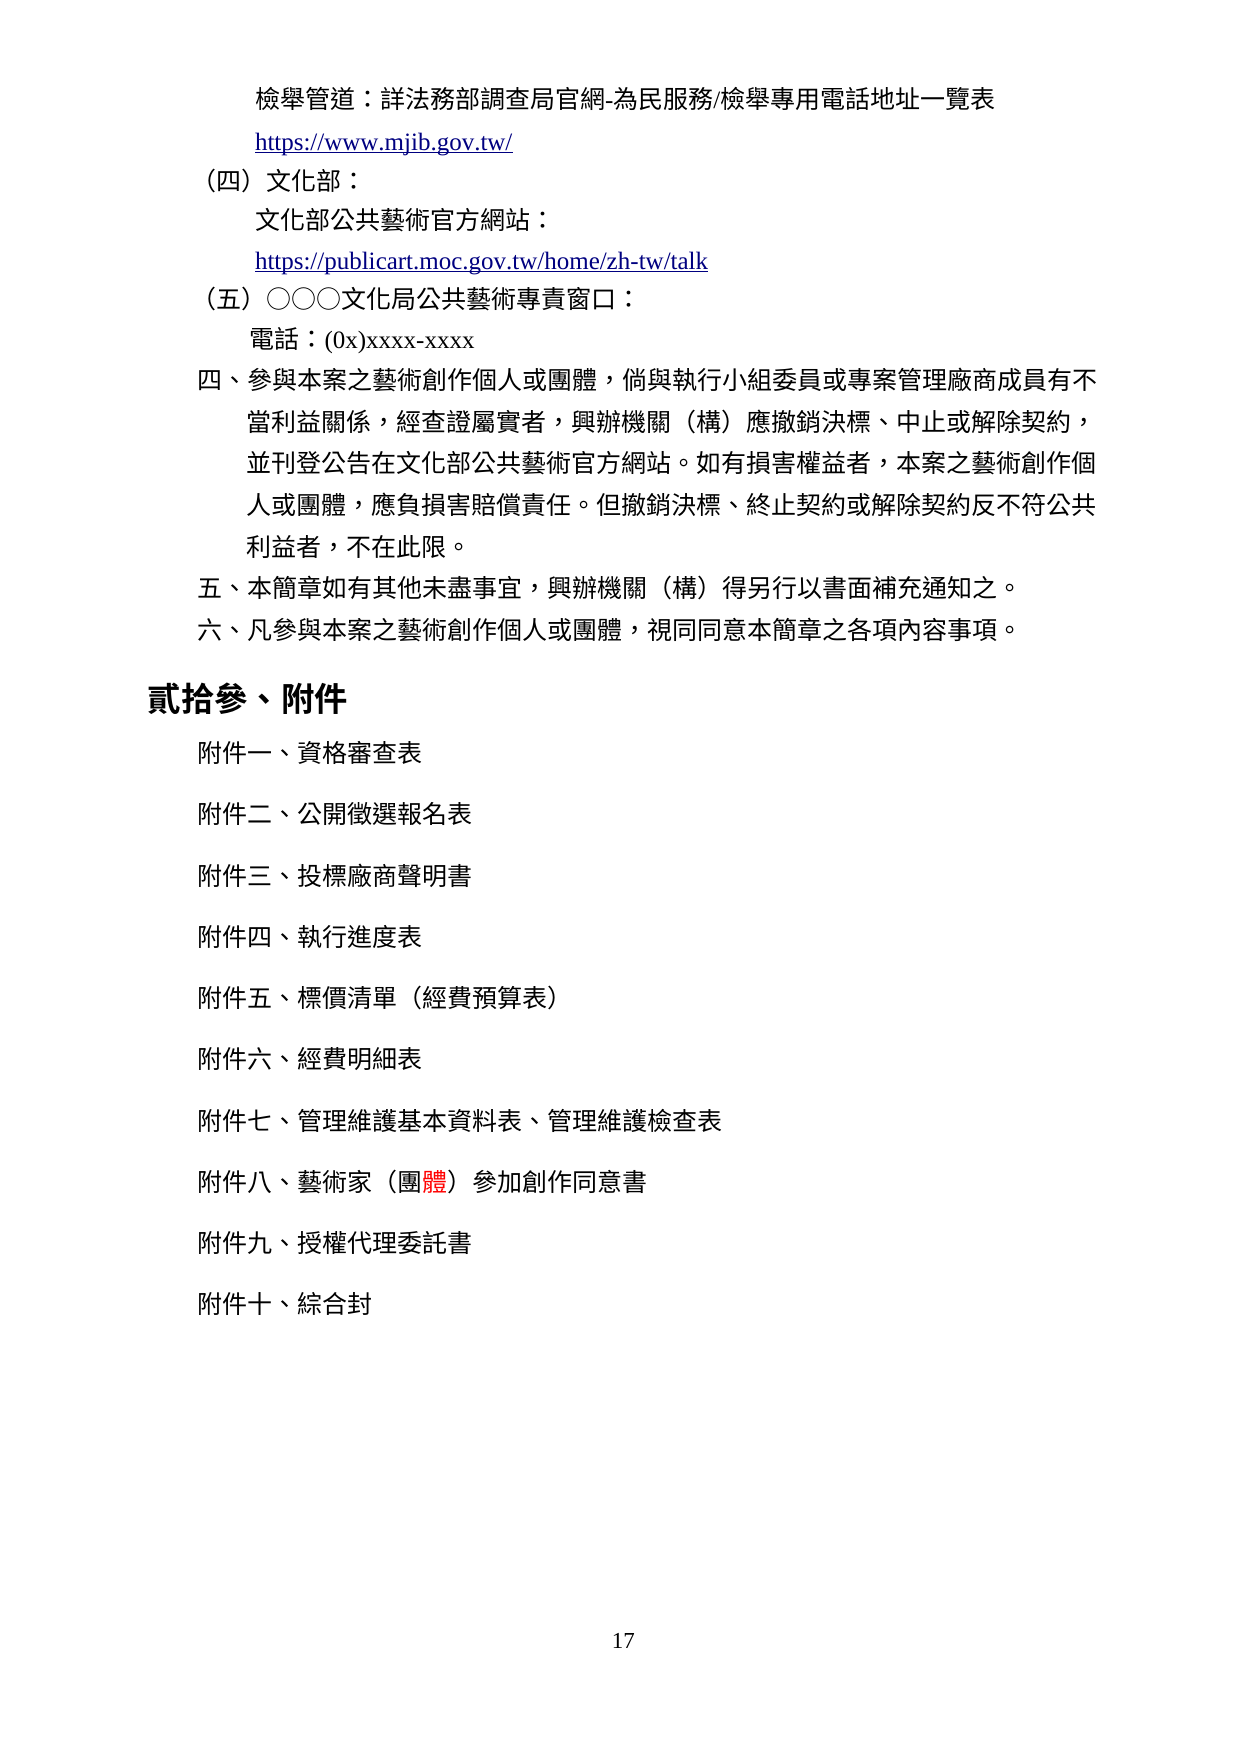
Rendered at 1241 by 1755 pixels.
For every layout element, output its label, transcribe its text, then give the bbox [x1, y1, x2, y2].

text （五）○○○文化局公共藝術專責窗口： [148, 277, 1098, 317]
text 貳拾參、附件 [148, 673, 1098, 721]
text 附件四、執行進度表 [148, 917, 1098, 954]
text 附件七、管理維護基本資料表、管理維護檢查表 [148, 1101, 1098, 1137]
text 四、參與本案之藝術創作個人或團體，倘與執行小組委員或專案管理廠商成員有不當利益關係，經查證屬實者，興辦機關（構）應撤銷決標、中止或解除契約，並刊登公告在文化部公共藝術官方網站。如有損害權益者，本案之藝術創作個人或團體，應負損害賠償責任。但撤銷決標、終止契約或解除契約反不符公共利益者，不在此限。 [198, 356, 1098, 564]
text 附件一、資格審查表 [148, 734, 1098, 770]
text （四）文化部： [148, 158, 1098, 198]
text 五、本簡章如有其他未盡事宜，興辦機關（構）得另行以書面補充通知之。 [148, 564, 1098, 606]
text 附件八、藝術家（團體）參加創作同意書 [148, 1162, 1098, 1199]
text 六、凡參與本案之藝術創作個人或團體，視同同意本簡章之各項內容事項。 [148, 606, 1098, 648]
text 附件二、公開徵選報名表 [148, 795, 1098, 831]
text 電話：(0x)xxxx-xxxx [187, 317, 1098, 356]
text 附件十、綜合封 [148, 1285, 1098, 1321]
text 文化部公共藝術官方網站： [198, 198, 1098, 237]
text 附件六、經費明細表 [148, 1040, 1098, 1076]
text 附件九、授權代理委託書 [148, 1224, 1098, 1260]
text 附件三、投標廠商聲明書 [148, 856, 1098, 892]
text https://www.mjib.gov.tw/ [198, 117, 1098, 158]
text 檢舉管道：詳法務部調查局官網-為民服務/檢舉專用電話地址一覽表 [198, 75, 1098, 117]
text 附件五、標價清單（經費預算表） [148, 979, 1098, 1015]
text https://publicart.moc.gov.tw/home/zh-tw/talk [198, 237, 1098, 277]
